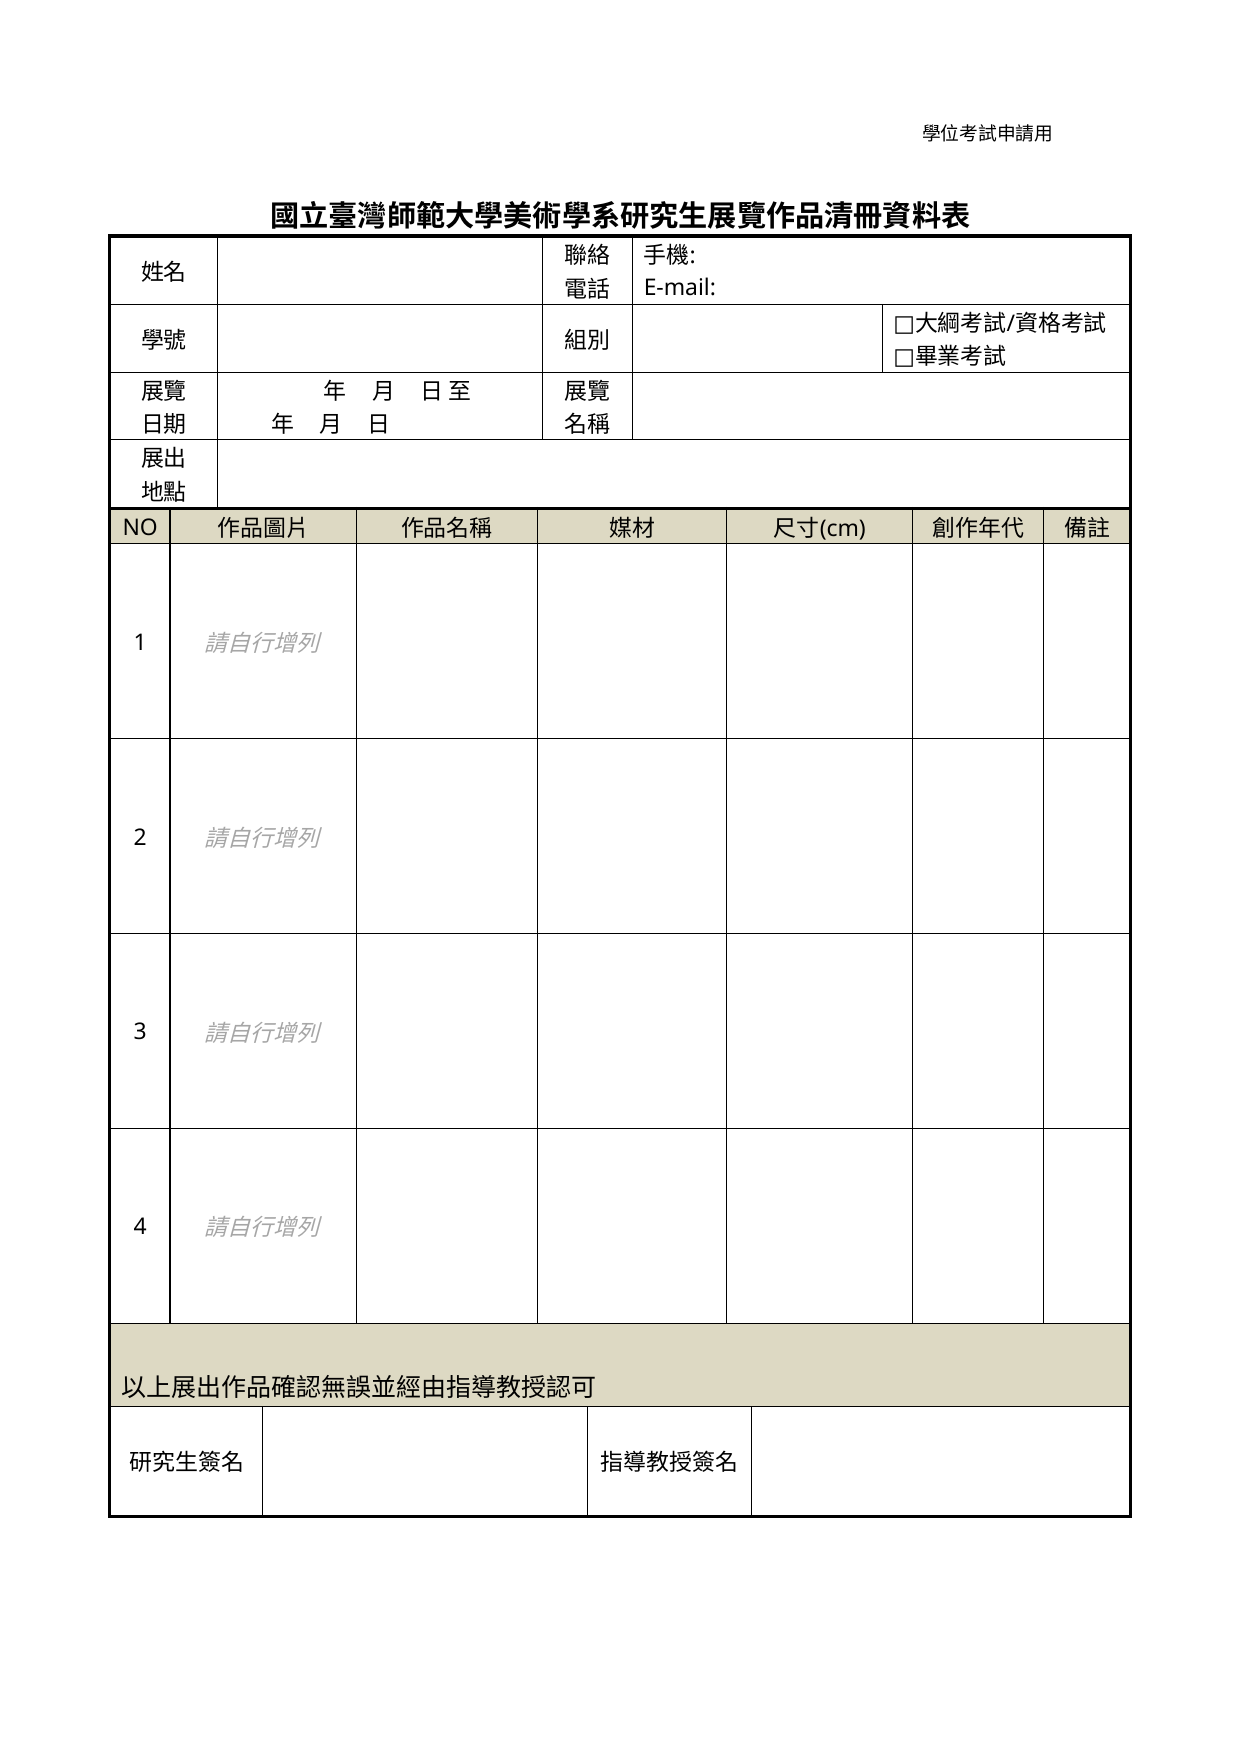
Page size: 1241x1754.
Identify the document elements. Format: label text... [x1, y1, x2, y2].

table_cell [538, 739, 726, 933]
table_cell 年 月 日 至 年 月 日 [218, 373, 542, 439]
table_cell 研究生簽名 [111, 1407, 262, 1514]
table_cell [357, 1129, 537, 1323]
table_cell [1044, 1129, 1129, 1323]
table_cell [1044, 544, 1129, 738]
table_cell [538, 1129, 726, 1323]
table_cell 以上展出作品確認無誤並經由指導教授認可 [111, 1324, 1129, 1406]
table_cell 請自行增列 [171, 934, 356, 1128]
table_cell 請自行增列 [171, 739, 356, 933]
table_cell [727, 934, 912, 1128]
table_cell [913, 934, 1043, 1128]
table_cell [357, 544, 537, 738]
table_cell 請自行增列 [171, 1129, 356, 1323]
table_cell [357, 739, 537, 933]
table_cell [538, 934, 726, 1128]
table_cell [538, 544, 726, 738]
table_header [218, 238, 542, 304]
table_cell [218, 305, 542, 372]
table_header 聯絡 電話 [543, 238, 632, 304]
table_header 姓名 [111, 238, 217, 304]
table_cell 指導教授簽名 [588, 1407, 751, 1514]
table_cell 2 [111, 739, 169, 933]
table_cell 備註 [1044, 510, 1129, 543]
table_cell 組別 [543, 305, 632, 372]
table_cell 展覽名稱 [543, 373, 632, 439]
table_cell 展覽 日期 [111, 373, 217, 439]
table_cell 尺寸(cm) [727, 510, 912, 543]
table_cell [727, 544, 912, 738]
table_cell 3 [111, 934, 169, 1128]
table_cell 請自行增列 [171, 544, 356, 738]
text 國立臺灣師範大學美術學系研究生展覽作品清冊資料表 [187, 172, 1053, 234]
table_cell 作品圖片 [171, 510, 356, 543]
table_cell [1044, 934, 1129, 1128]
table_cell [218, 440, 1129, 507]
table_cell 1 [111, 544, 169, 738]
table_cell [263, 1407, 587, 1514]
table_cell [913, 544, 1043, 738]
table_cell [1044, 739, 1129, 933]
table_header 手機: E-mail: [633, 238, 1129, 304]
table_cell 展出 地點 [111, 440, 217, 507]
table_cell [752, 1407, 1129, 1514]
table_cell [727, 1129, 912, 1323]
table_cell 媒材 [538, 510, 726, 543]
table_cell [727, 739, 912, 933]
table_cell 學號 [111, 305, 217, 372]
table_cell □大綱考試/資格考試 □畢業考試 [883, 305, 1129, 372]
table_cell NO [111, 510, 169, 543]
table_cell [633, 373, 1129, 439]
table_cell 創作年代 [913, 510, 1043, 543]
table_cell [357, 934, 537, 1128]
table_cell [633, 305, 882, 372]
table_cell 4 [111, 1129, 169, 1323]
table_cell [913, 739, 1043, 933]
table_cell [913, 1129, 1043, 1323]
table_cell 作品名稱 [357, 510, 537, 543]
